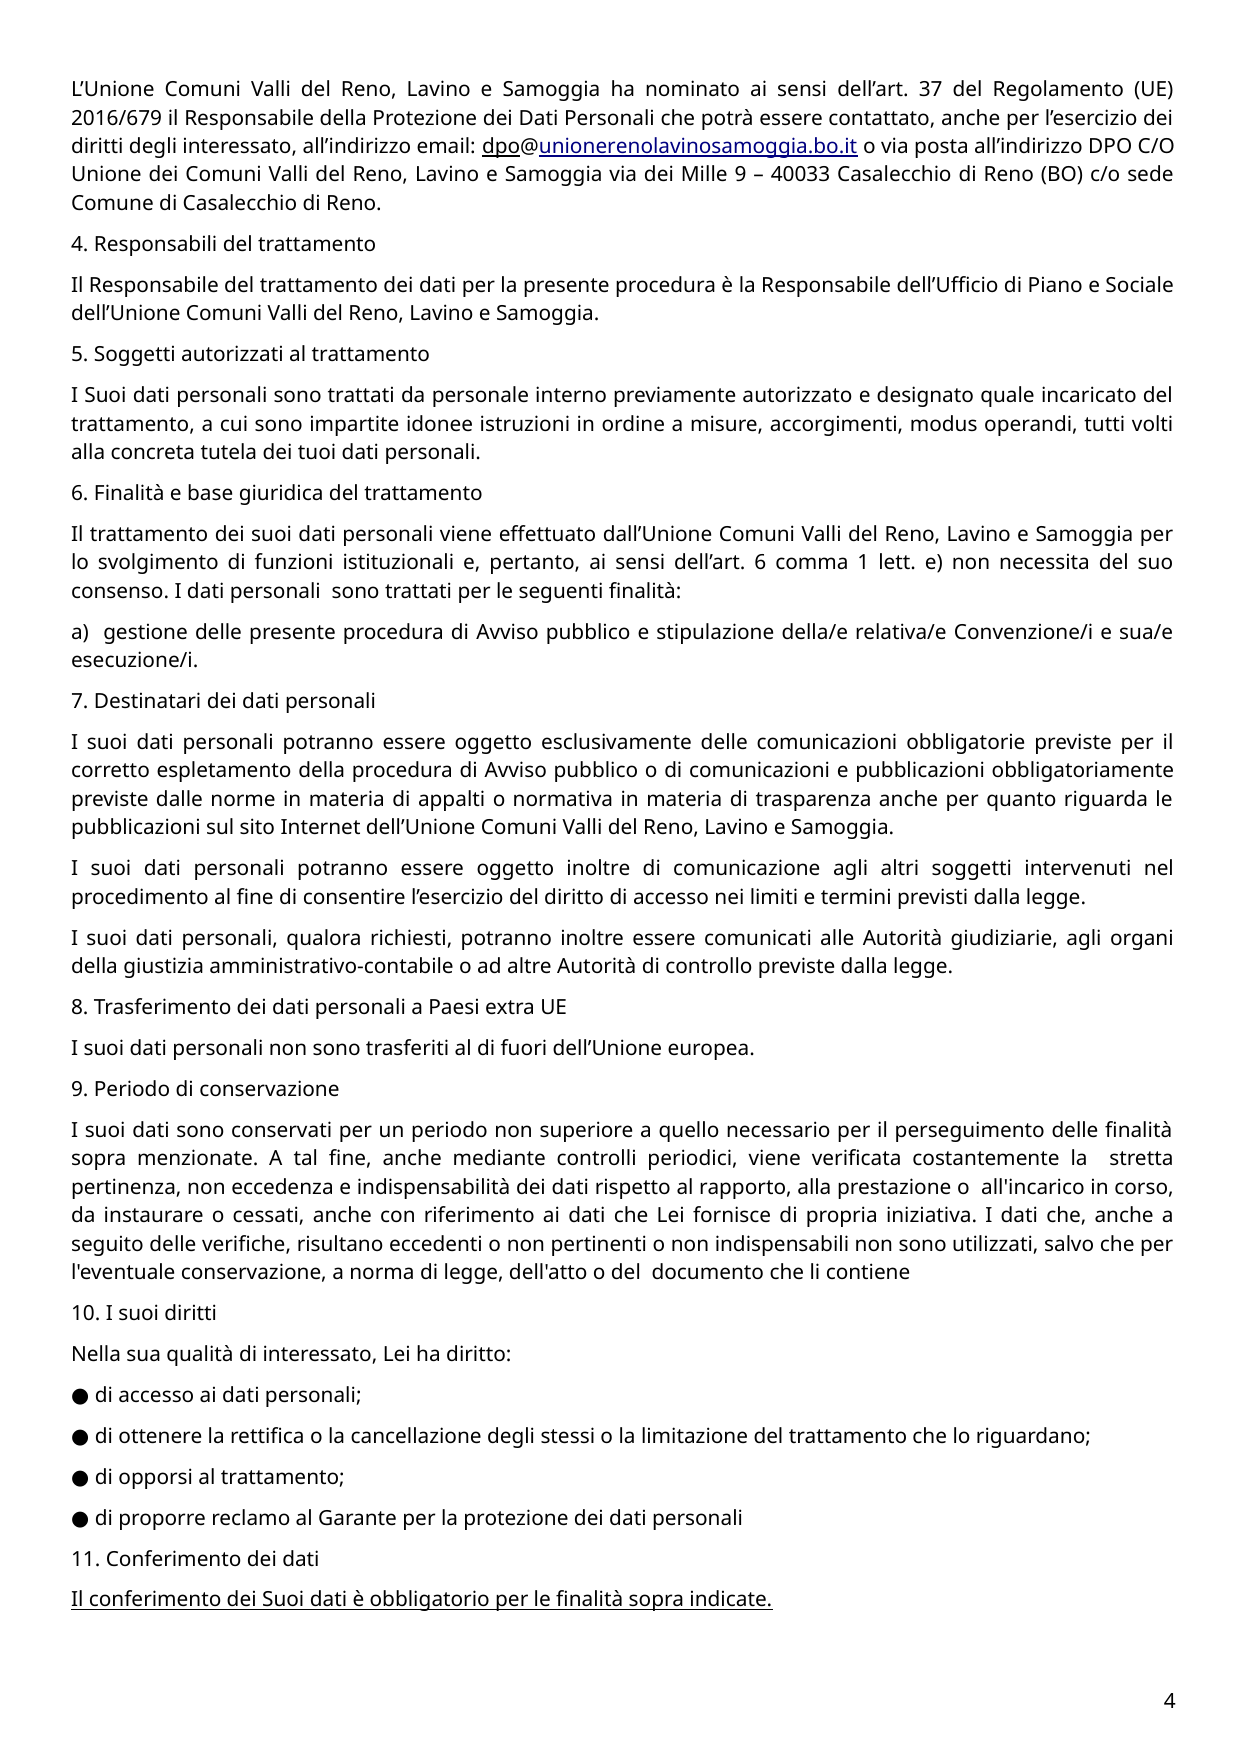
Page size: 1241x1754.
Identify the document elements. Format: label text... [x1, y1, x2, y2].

text I Suoi dati personali sono trattati da personale interno previamente autorizzato e designato quale incaricato del trattamento, a cui sono impartite idonee istruzioni in ordine a misure, accorgimenti, modus operandi, tutti volti alla concreta tutela dei tuoi dati personali. [71, 380, 1175, 466]
text 8. Trasferimento dei dati personali a Paesi extra UE [71, 992, 1175, 1021]
text ● di accesso ai dati personali; [71, 1380, 1175, 1408]
text 9. Periodo di conservazione [71, 1074, 1175, 1102]
text Nella sua qualità di interessato, Lei ha diritto: [71, 1339, 1175, 1367]
text I suoi dati personali potranno essere oggetto inoltre di comunicazione agli altri soggetti intervenuti nel procedimento al fine di consentire l’esercizio del diritto di accesso nei limiti e termini previsti dalla legge. [71, 853, 1175, 910]
text 5. Soggetti autorizzati al trattamento [71, 339, 1175, 368]
text I suoi dati sono conservati per un periodo non superiore a quello necessario per il perseguimento delle finalità sopra menzionate. A tal fine, anche mediante controlli periodici, viene verificata costantemente la stretta pertinenza, non eccedenza e indispensabilità dei dati rispetto al rapporto, alla prestazione o all'incarico in corso, da instaurare o cessati, anche con riferimento ai dati che Lei fornisce di propria iniziativa. I dati che, anche a seguito delle verifiche, risultano eccedenti o non pertinenti o non indispensabili non sono utilizzati, salvo che per l'eventuale conservazione, a norma di legge, dell'atto o del documento che li contiene [71, 1115, 1175, 1286]
text 7. Destinatari dei dati personali [71, 686, 1175, 714]
text a) gestione delle presente procedura di Avviso pubblico e stipulazione della/e relativa/e Convenzione/i e sua/e esecuzione/i. [71, 617, 1175, 674]
text 10. I suoi diritti [71, 1298, 1175, 1326]
text I suoi dati personali non sono trasferiti al di fuori dell’Unione europea. [71, 1033, 1175, 1061]
text Il Responsabile del trattamento dei dati per la presente procedura è la Responsabile dell’Ufficio di Piano e Sociale dell’Unione Comuni Valli del Reno, Lavino e Samoggia. [71, 270, 1175, 327]
text 6. Finalità e base giuridica del trattamento [71, 478, 1175, 506]
text ● di proporre reclamo al Garante per la protezione dei dati personali [71, 1503, 1175, 1531]
text I suoi dati personali potranno essere oggetto esclusivamente delle comunicazioni obbligatorie previste per il corretto espletamento della procedura di Avviso pubblico o di comunicazioni e pubblicazioni obbligatoriamente previste dalle norme in materia di appalti o normativa in materia di trasparenza anche per quanto riguarda le pubblicazioni sul sito Internet dell’Unione Comuni Valli del Reno, Lavino e Samoggia. [71, 727, 1175, 841]
text ● di ottenere la rettifica o la cancellazione degli stessi o la limitazione del trattamento che lo riguardano; [71, 1421, 1175, 1449]
text Il conferimento dei Suoi dati è obbligatorio per le finalità sopra indicate. [71, 1584, 1175, 1613]
text 11. Conferimento dei dati [71, 1544, 1175, 1572]
text Il trattamento dei suoi dati personali viene effettuato dall’Unione Comuni Valli del Reno, Lavino e Samoggia per lo svolgimento di funzioni istituzionali e, pertanto, ai sensi dell’art. 6 comma 1 lett. e) non necessita del suo consenso. I dati personali sono trattati per le seguenti finalità: [71, 519, 1175, 604]
text 4. Responsabili del trattamento [71, 229, 1175, 257]
text I suoi dati personali, qualora richiesti, potranno inoltre essere comunicati alle Autorità giudiziarie, agli organi della giustizia amministrativo-contabile o ad altre Autorità di controllo previste dalla legge. [71, 923, 1175, 979]
text L’Unione Comuni Valli del Reno, Lavino e Samoggia ha nominato ai sensi dell’art. 37 del Regolamento (UE) 2016/679 il Responsabile della Protezione dei Dati Personali che potrà essere contattato, anche per l’esercizio dei diritti degli interessato, all’indirizzo email: dpo@unionerenolavinosamoggia.bo.it o via posta all’indirizzo DPO C/O Unione dei Comuni Valli del Reno, Lavino e Samoggia via dei Mille 9 – 40033 Casalecchio di Reno (BO) c/o sede Comune di Casalecchio di Reno. [71, 74, 1175, 216]
text ● di opporsi al trattamento; [71, 1462, 1175, 1490]
